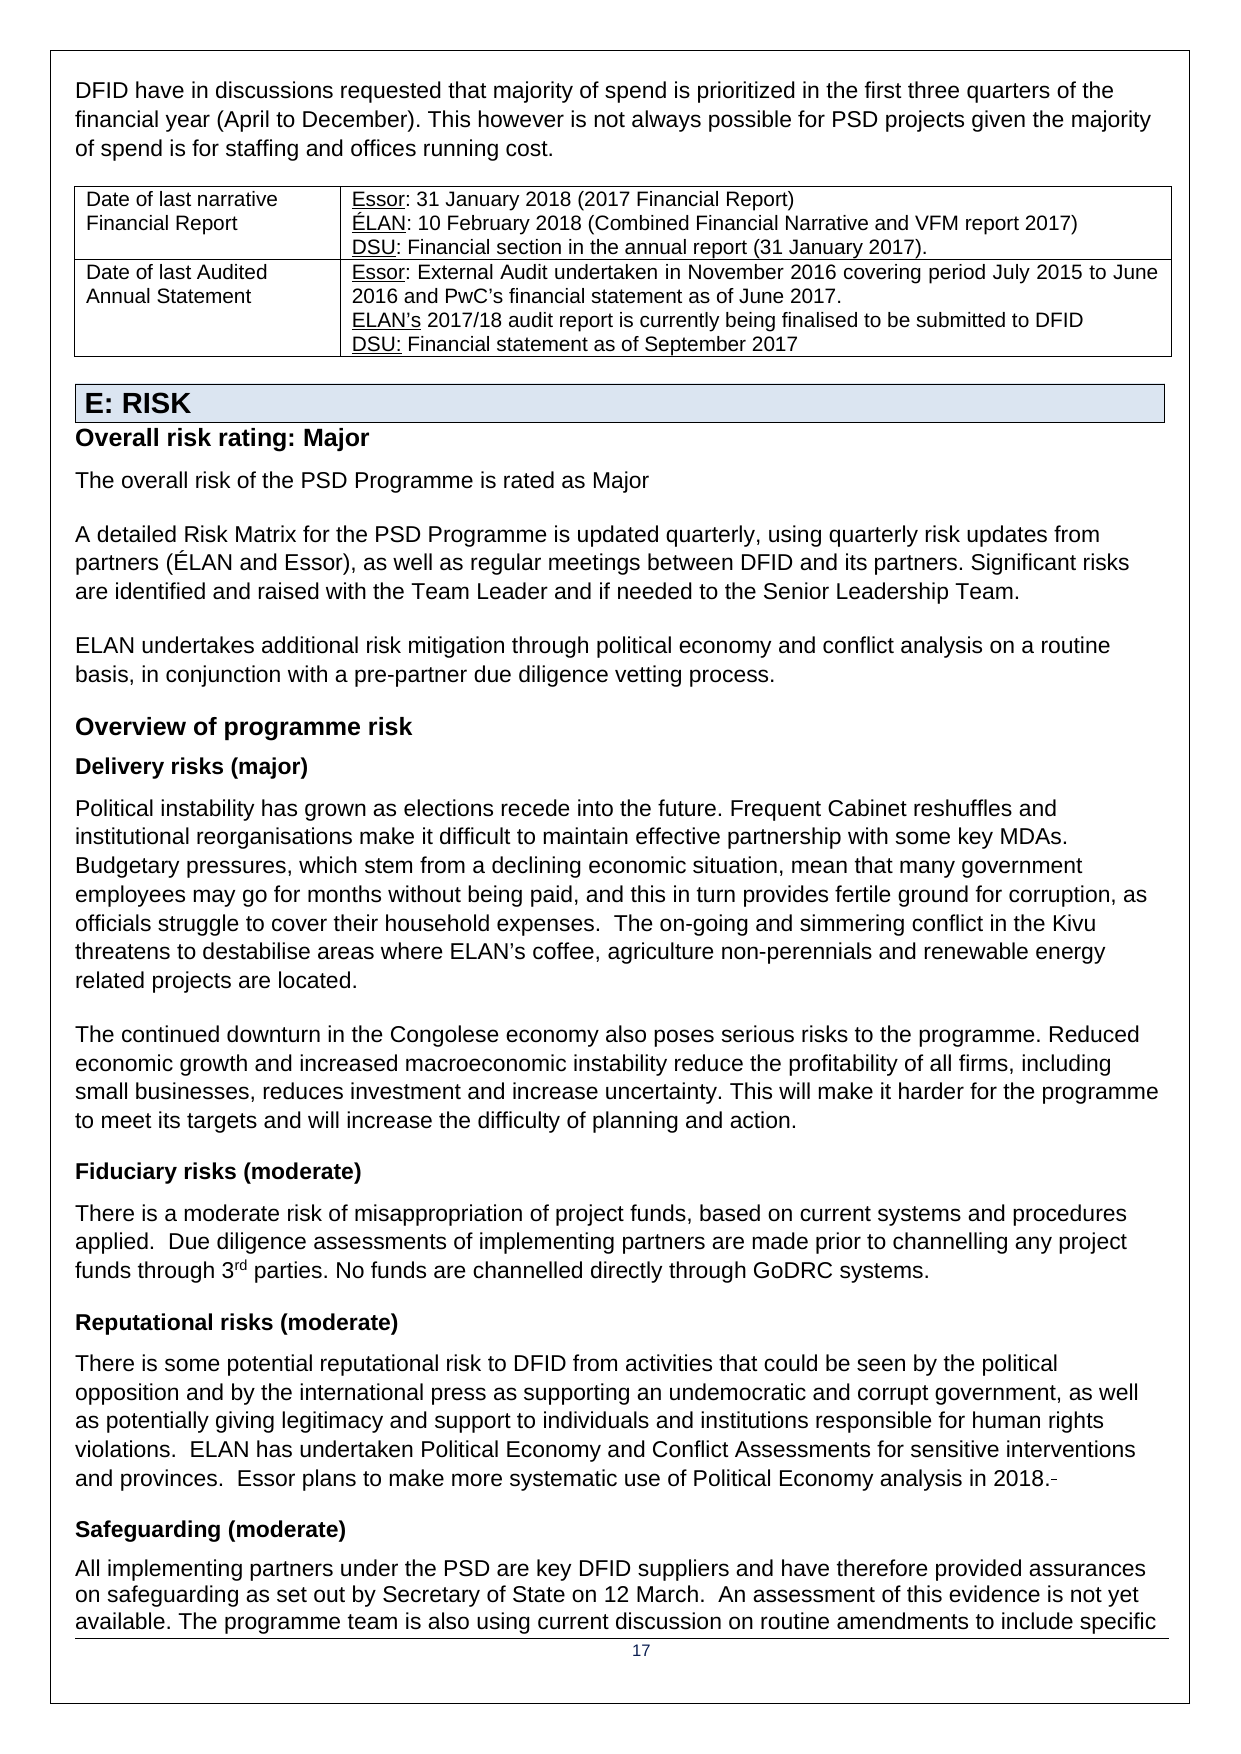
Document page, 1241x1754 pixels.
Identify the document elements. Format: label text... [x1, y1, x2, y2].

text The overall risk of the PSD Programme is rated as Major [75, 464, 1165, 493]
text DFID have in discussions requested that majority of spend is prioritized in the first three quarters of the financial year (April to December). This however is not always possible for PSD projects given the majority of spend is for staffing and offices running cost. [75, 75, 1165, 161]
subtitle Safeguarding (moderate) [75, 1516, 1165, 1542]
text ELAN undertakes additional risk mitigation through political economy and conflict analysis on a routine basis, in conjunction with a pre-partner due diligence vetting process. [75, 629, 1165, 687]
table_cell Essor: External Audit undertaken in November 2016 covering period July 2015 to June 2016 and PwC’s financial statement as of June 2017. ELAN’s 2017/18 audit report is currently being finalised to be submitted to DFID DSU: Financial statement as of September 2017 [341, 260, 1171, 356]
table_cell Date of last Audited Annual Statement [75, 260, 340, 356]
subtitle Fiduciary risks (moderate) [75, 1158, 1165, 1185]
subtitle Reputational risks (moderate) [75, 1308, 1165, 1335]
subtitle Overall risk rating: Major [75, 423, 1165, 452]
subtitle Overview of programme risk [75, 712, 1165, 741]
text E: RISK [76, 385, 1164, 422]
text There is a moderate risk of misappropriation of project funds, based on current systems and procedures applied. Due diligence assessments of implementing partners are made prior to channelling any project funds through 3rd parties. No funds are channelled directly through GoDRC systems. [75, 1197, 1165, 1283]
table_header Essor: 31 January 2018 (2017 Financial Report) ÉLAN: 10 February 2018 (Combined Financial Narrative and VFM report 2017) DSU: Financial section in the annual report (31 January 2017). [341, 187, 1171, 259]
subtitle Delivery risks (major) [75, 753, 1165, 779]
text All implementing partners under the PSD are key DFID suppliers and have therefore provided assurances on safeguarding as set out by Secretary of State on 12 March. An assessment of this evidence is not yet available. The programme team is also using current discussion on routine amendments to include specific [75, 1555, 1165, 1634]
text A detailed Risk Matrix for the PSD Programme is updated quarterly, using quarterly risk updates from partners (ÉLAN and Essor), as well as regular meetings between DFID and its partners. Significant risks are identified and raised with the Team Leader and if needed to the Senior Leadership Team. [75, 518, 1165, 604]
text There is some potential reputational risk to DFID from activities that could be seen by the political opposition and by the international press as supporting an undemocratic and corrupt government, as well as potentially giving legitimacy and support to individuals and institutions responsible for human rights violations. ELAN has undertaken Political Economy and Conflict Assessments for sensitive interventions and provinces. Essor plans to make more systematic use of Political Economy analysis in 2018. [75, 1347, 1165, 1491]
text The continued downturn in the Congolese economy also poses serious risks to the programme. Reduced economic growth and increased macroeconomic instability reduce the profitability of all firms, including small businesses, reduces investment and increase uncertainty. This will make it harder for the programme to meet its targets and will increase the difficulty of planning and action. [75, 1018, 1165, 1133]
text Political instability has grown as elections recede into the future. Frequent Cabinet reshuffles and institutional reorganisations make it difficult to maintain effective partnership with some key MDAs. Budgetary pressures, which stem from a declining economic situation, mean that many government employees may go for months without being paid, and this in turn provides fertile ground for corruption, as officials struggle to cover their household expenses. The on-going and simmering conflict in the Kivu threatens to destabilise areas where ELAN’s coffee, agriculture non-perennials and renewable energy related projects are located. [75, 792, 1165, 993]
table_header Date of last narrative Financial Report [75, 187, 340, 259]
